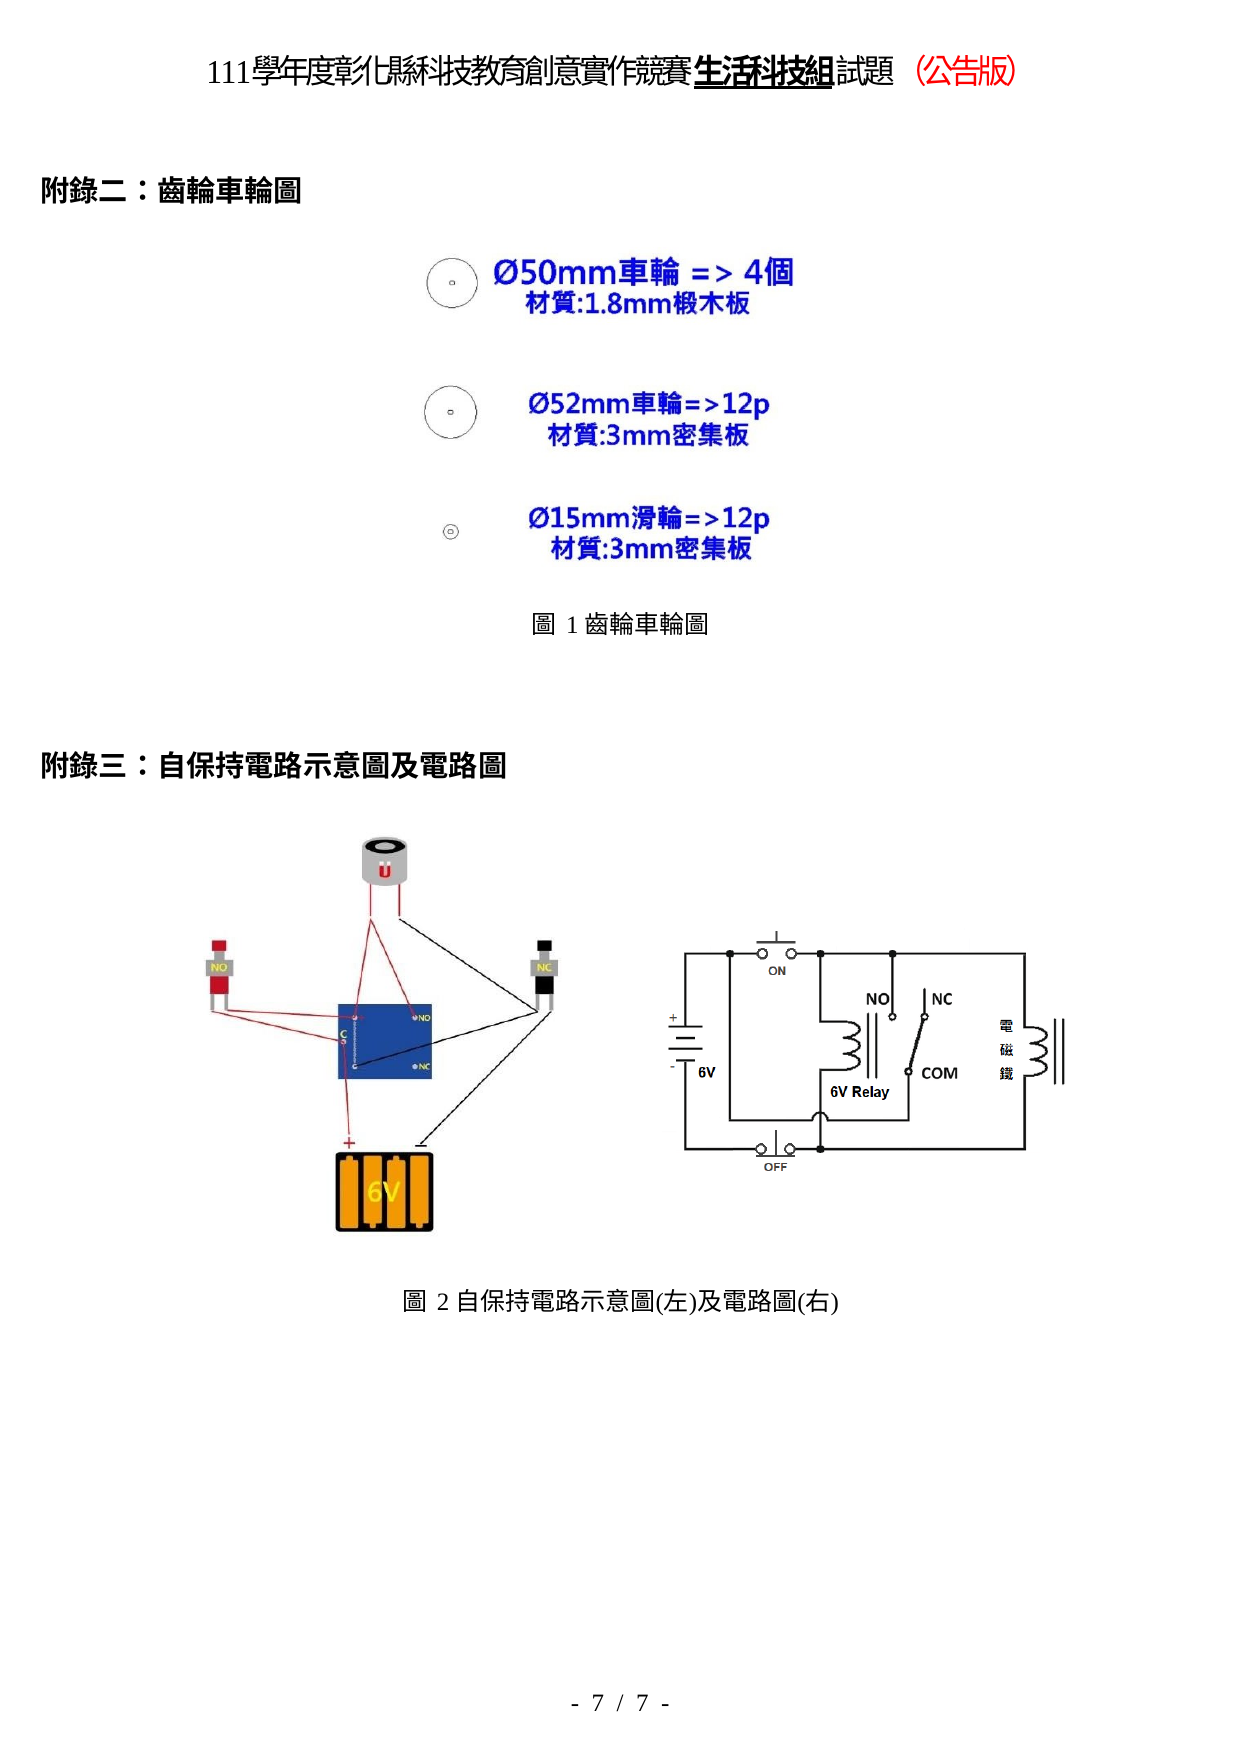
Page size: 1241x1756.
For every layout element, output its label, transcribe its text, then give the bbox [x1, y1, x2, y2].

text 圖 2 自保持電路示意圖(左)及電路圖(右) [36, 1281, 1205, 1317]
subtitle 附錄二：齒輪車輪圖 [40, 163, 1211, 212]
text 圖 1 齒輪車輪圖 [36, 604, 1205, 641]
subtitle 附錄三：自保持電路示意圖及電路圖 [40, 738, 1211, 787]
